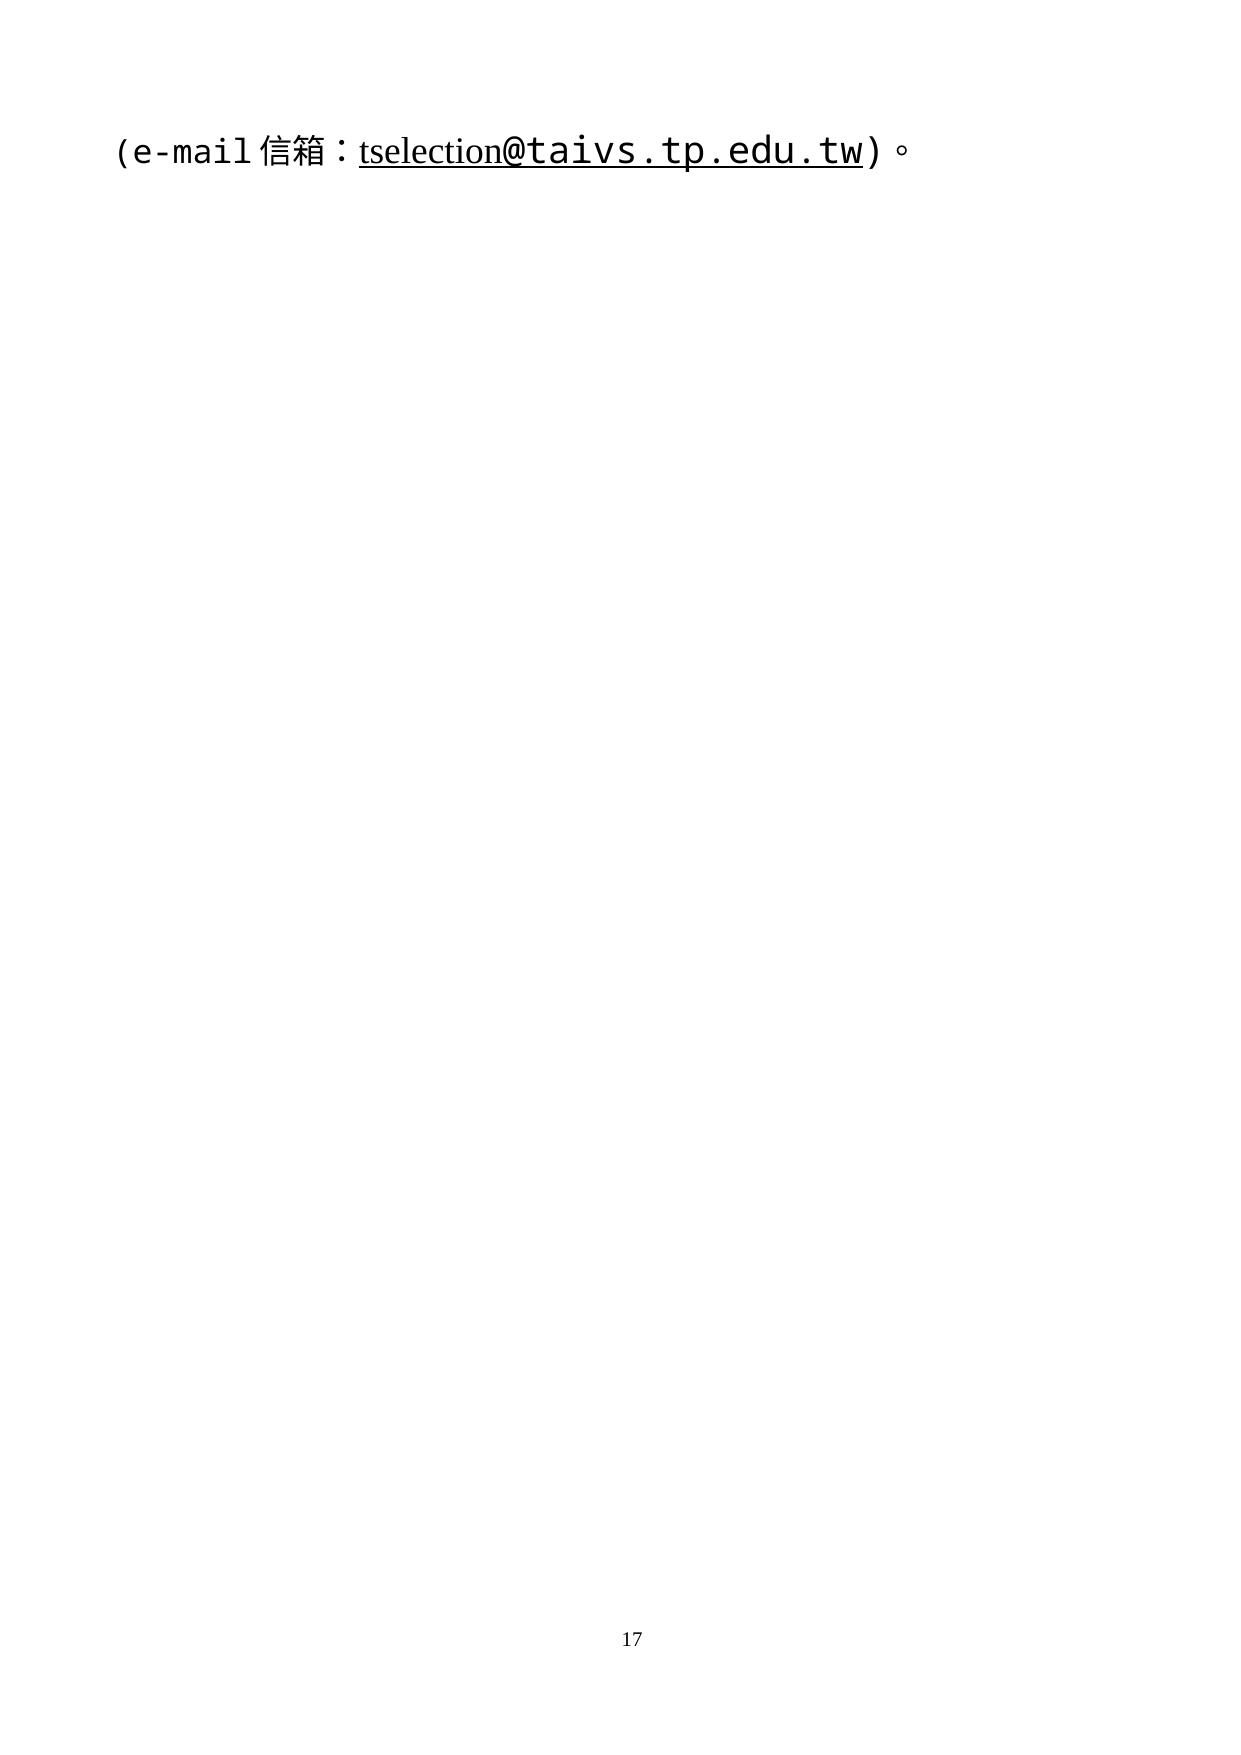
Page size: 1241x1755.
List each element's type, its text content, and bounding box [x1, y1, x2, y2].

text (e-mail信箱：tselection@taivs.tp.edu.tw)。 [112, 108, 1152, 170]
